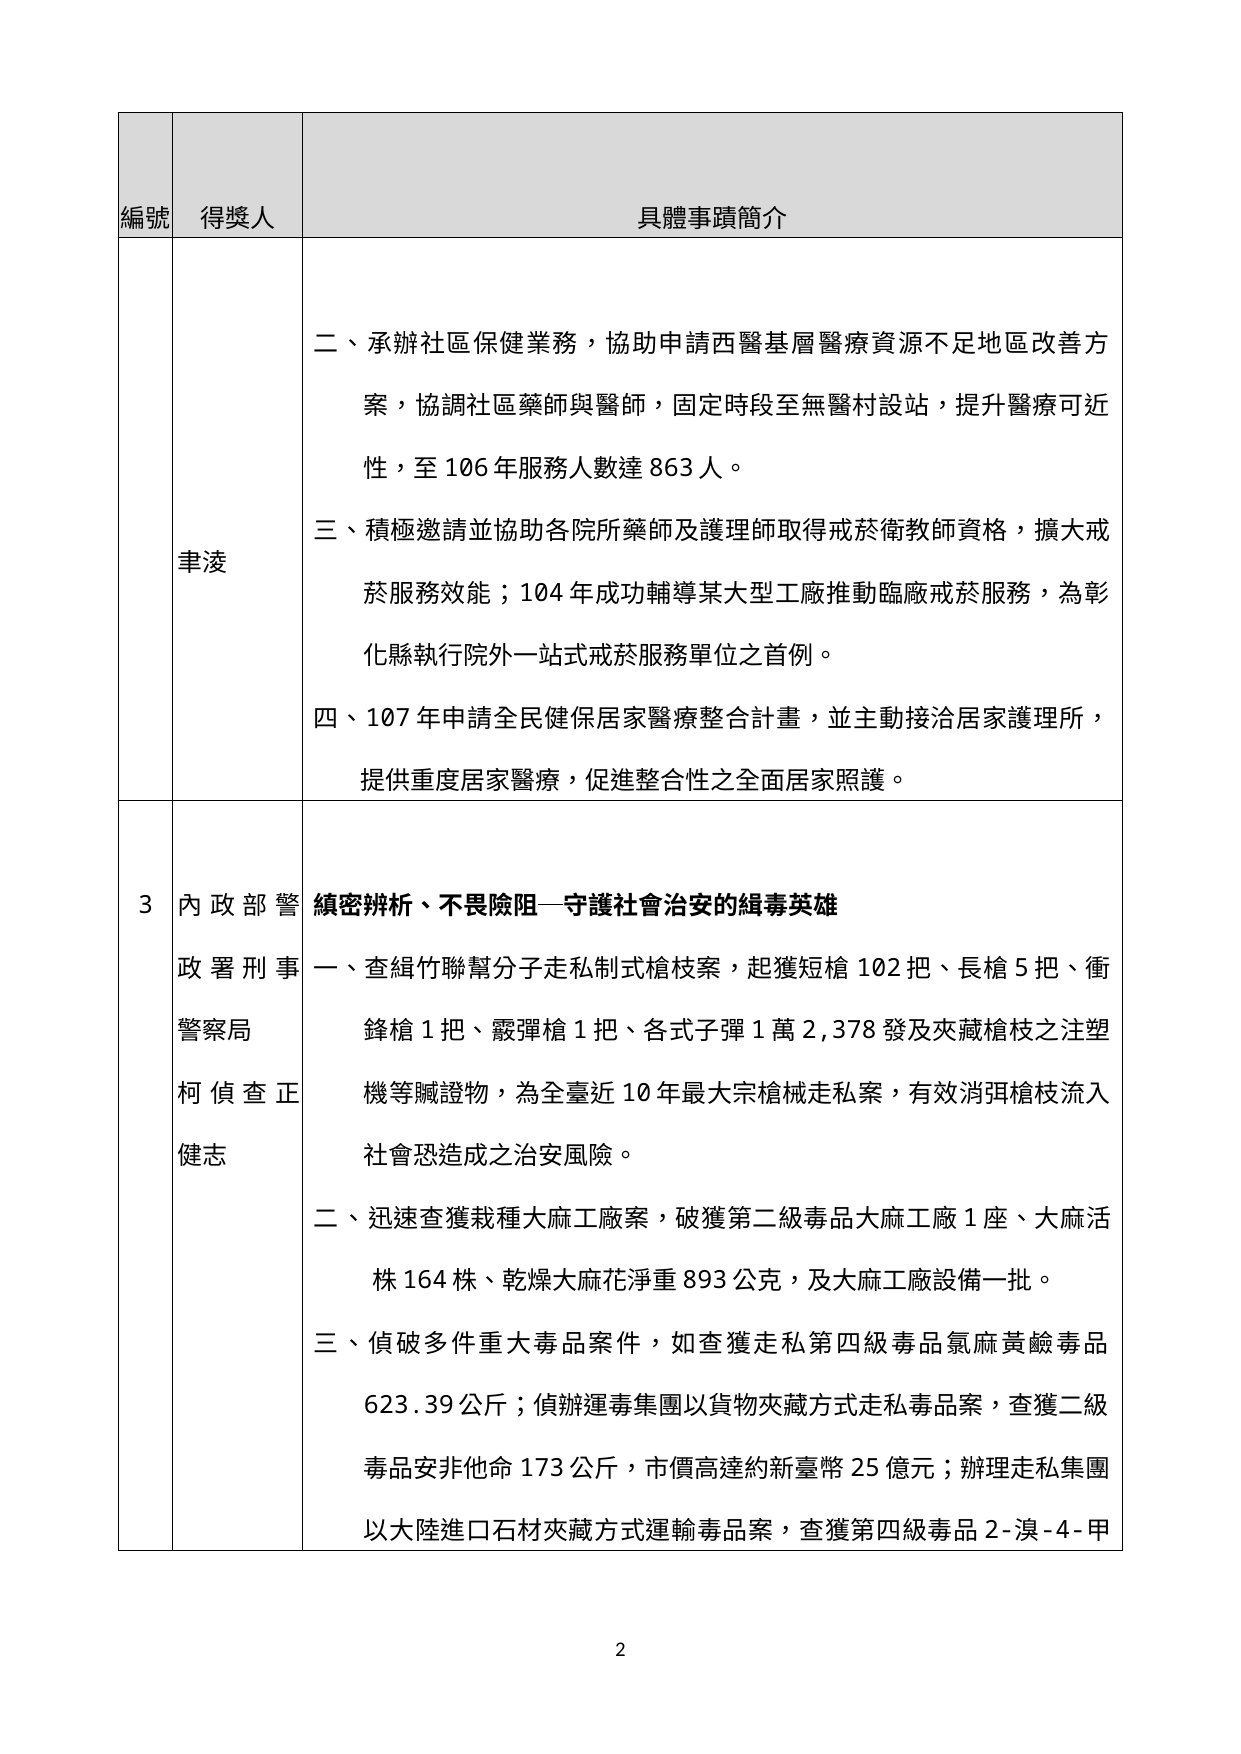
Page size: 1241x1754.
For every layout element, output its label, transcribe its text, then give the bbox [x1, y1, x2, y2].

table_cell 聿淩 [173, 238, 302, 800]
table_cell [119, 238, 172, 800]
table_header 具體事蹟簡介 [303, 113, 1122, 237]
table_cell 3 [119, 801, 172, 1550]
table_cell 縝密辨析、不畏險阻─守護社會治安的緝毒英雄 一、查緝竹聯幫分子走私制式槍枝案，起獲短槍102把、長槍5把、衝鋒槍1把、霰彈槍1把、各式子彈1萬2,378發及夾藏槍枝之注塑機等贓證物，為全臺近10年最大宗槍械走私案，有效消弭槍枝流入社會恐造成之治安風險。 二、迅速查獲栽種大麻工廠案，破獲第二級毒品大麻工廠1座、大麻活株164株、乾燥大麻花淨重893公克，及大麻工廠設備一批。 三、偵破多件重大毒品案件，如查獲走私第四級毒品氯麻黃鹼毒品623.39公斤；偵辦運毒集團以貨物夾藏方式走私毒品案，查獲二級毒品安非他命173公斤，市價高達約新臺幣25億元；辦理走私集團以大陸進口石材夾藏方式運輸毒品案，查獲第四級毒品2-溴-4-甲 [303, 801, 1122, 1550]
table_cell 內政部警政署刑事警察局 柯偵查正健志 [173, 801, 302, 1550]
table_cell 二、承辦社區保健業務，協助申請西醫基層醫療資源不足地區改善方案，協調社區藥師與醫師，固定時段至無醫村設站，提升醫療可近性，至106年服務人數達863人。 三、積極邀請並協助各院所藥師及護理師取得戒菸衛教師資格，擴大戒菸服務效能；104年成功輔導某大型工廠推動臨廠戒菸服務，為彰化縣執行院外一站式戒菸服務單位之首例。 四、107年申請全民健保居家醫療整合計畫，並主動接洽居家護理所，提供重度居家醫療，促進整合性之全面居家照護。 [303, 238, 1122, 800]
table_header 得獎人 [173, 113, 302, 237]
table_header 編號 [119, 113, 172, 237]
